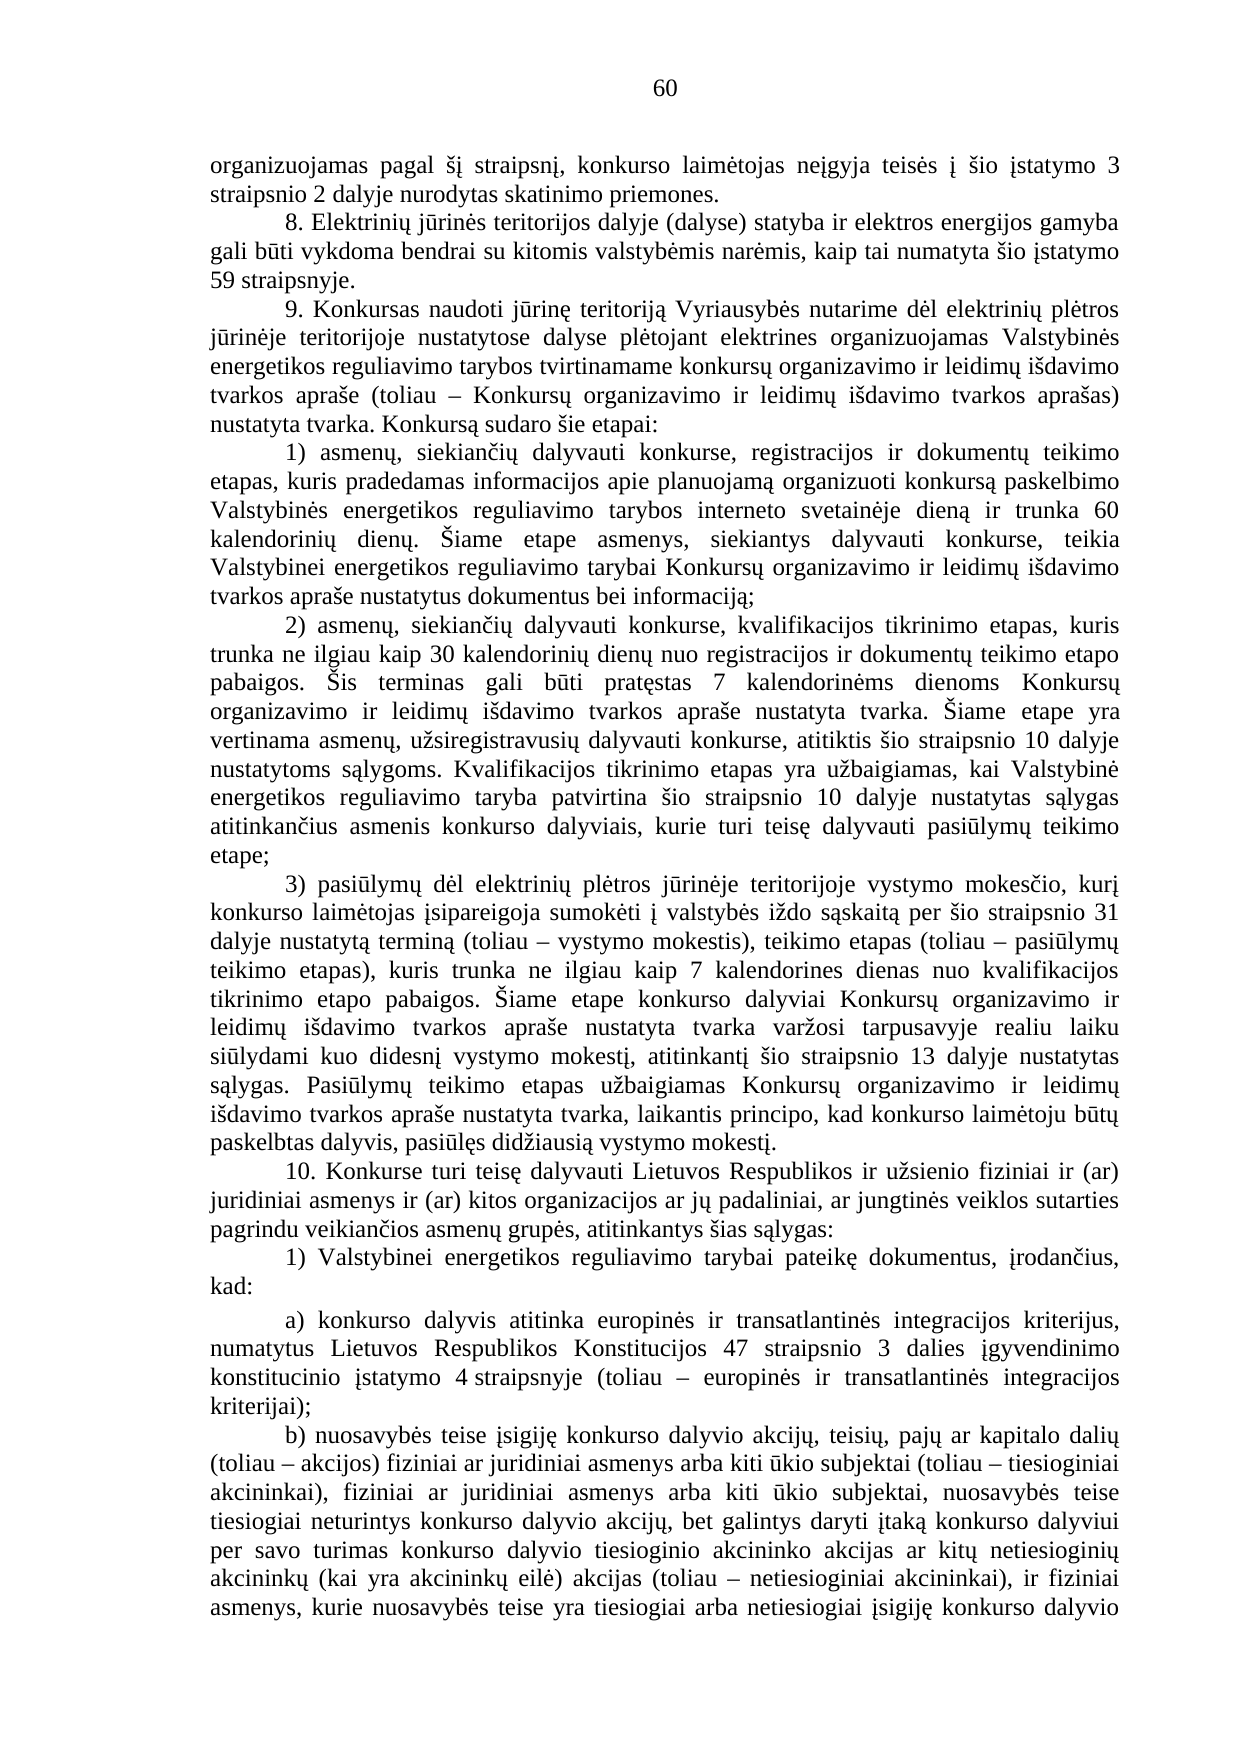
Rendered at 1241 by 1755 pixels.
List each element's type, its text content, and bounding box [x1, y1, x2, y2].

text 3) pasiūlymų dėl elektrinių plėtros jūrinėje teritorijoje vystymo mokesčio, kurį konkurso laimėtojas įsipareigoja sumokėti į valstybės iždo sąskaitą per šio straipsnio 31 dalyje nustatytą terminą (toliau – vystymo mokestis), teikimo etapas (toliau – pasiūlymų teikimo etapas), kuris trunka ne ilgiau kaip 7 kalendorines dienas nuo kvalifikacijos tikrinimo etapo pabaigos. Šiame etape konkurso dalyviai Konkursų organizavimo ir leidimų išdavimo tvarkos apraše nustatyta tvarka varžosi tarpusavyje realiu laiku siūlydami kuo didesnį vystymo mokestį, atitinkantį šio straipsnio 13 dalyje nustatytas sąlygas. Pasiūlymų teikimo etapas užbaigiamas Konkursų organizavimo ir leidimų išdavimo tvarkos apraše nustatyta tvarka, laikantis principo, kad konkurso laimėtoju būtų paskelbtas dalyvis, pasiūlęs didžiausią vystymo mokestį. [210, 869, 1120, 1156]
text 8. Elektrinių jūrinės teritorijos dalyje (dalyse) statyba ir elektros energijos gamyba gali būti vykdoma bendrai su kitomis valstybėmis narėmis, kaip tai numatyta šio įstatymo 59 straipsnyje. [210, 207, 1120, 294]
text 10. Konkurse turi teisę dalyvauti Lietuvos Respublikos ir užsienio fiziniai ir (ar) juridiniai asmenys ir (ar) kitos organizacijos ar jų padaliniai, ar jungtinės veiklos sutarties pagrindu veikiančios asmenų grupės, atitinkantys šias sąlygas: [210, 1156, 1120, 1242]
text 1) Valstybinei energetikos reguliavimo tarybai pateikę dokumentus, įrodančius, kad: [210, 1242, 1120, 1300]
text 2) asmenų, siekiančių dalyvauti konkurse, kvalifikacijos tikrinimo etapas, kuris trunka ne ilgiau kaip 30 kalendorinių dienų nuo registracijos ir dokumentų teikimo etapo pabaigos. Šis terminas gali būti pratęstas 7 kalendorinėms dienoms Konkursų organizavimo ir leidimų išdavimo tvarkos apraše nustatyta tvarka. Šiame etape yra vertinama asmenų, užsiregistravusių dalyvauti konkurse, atitiktis šio straipsnio 10 dalyje nustatytoms sąlygoms. Kvalifikacijos tikrinimo etapas yra užbaigiamas, kai Valstybinė energetikos reguliavimo taryba patvirtina šio straipsnio 10 dalyje nustatytas sąlygas atitinkančius asmenis konkurso dalyviais, kurie turi teisę dalyvauti pasiūlymų teikimo etape; [210, 610, 1120, 869]
text a) konkurso dalyvis atitinka europinės ir transatlantinės integracijos kriterijus, numatytus Lietuvos Respublikos Konstitucijos 47 straipsnio 3 dalies įgyvendinimo konstitucinio įstatymo 4 straipsnyje (toliau – europinės ir transatlantinės integracijos kriterijai); [210, 1305, 1120, 1420]
text organizuojamas pagal šį straipsnį, konkurso laimėtojas neįgyja teisės į šio įstatymo 3 straipsnio 2 dalyje nurodytas skatinimo priemones. [210, 150, 1120, 207]
text 9. Konkursas naudoti jūrinę teritoriją Vyriausybės nutarime dėl elektrinių plėtros jūrinėje teritorijoje nustatytose dalyse plėtojant elektrines organizuojamas Valstybinės energetikos reguliavimo tarybos tvirtinamame konkursų organizavimo ir leidimų išdavimo tvarkos apraše (toliau – Konkursų organizavimo ir leidimų išdavimo tvarkos aprašas) nustatyta tvarka. Konkursą sudaro šie etapai: [210, 294, 1120, 437]
text b) nuosavybės teise įsigiję konkurso dalyvio akcijų, teisių, pajų ar kapitalo dalių (toliau – akcijos) fiziniai ar juridiniai asmenys arba kiti ūkio subjektai (toliau – tiesioginiai akcininkai), fiziniai ar juridiniai asmenys arba kiti ūkio subjektai, nuosavybės teise tiesiogiai neturintys konkurso dalyvio akcijų, bet galintys daryti įtaką konkurso dalyviui per savo turimas konkurso dalyvio tiesioginio akcininko akcijas ar kitų netiesioginių akcininkų (kai yra akcininkų eilė) akcijas (toliau – netiesioginiai akcininkai), ir fiziniai asmenys, kurie nuosavybės teise yra tiesiogiai arba netiesiogiai įsigiję konkurso dalyvio [210, 1420, 1120, 1621]
text 1) asmenų, siekiančių dalyvauti konkurse, registracijos ir dokumentų teikimo etapas, kuris pradedamas informacijos apie planuojamą organizuoti konkursą paskelbimo Valstybinės energetikos reguliavimo tarybos interneto svetainėje dieną ir trunka 60 kalendorinių dienų. Šiame etape asmenys, siekiantys dalyvauti konkurse, teikia Valstybinei energetikos reguliavimo tarybai Konkursų organizavimo ir leidimų išdavimo tvarkos apraše nustatytus dokumentus bei informaciją; [210, 437, 1120, 610]
